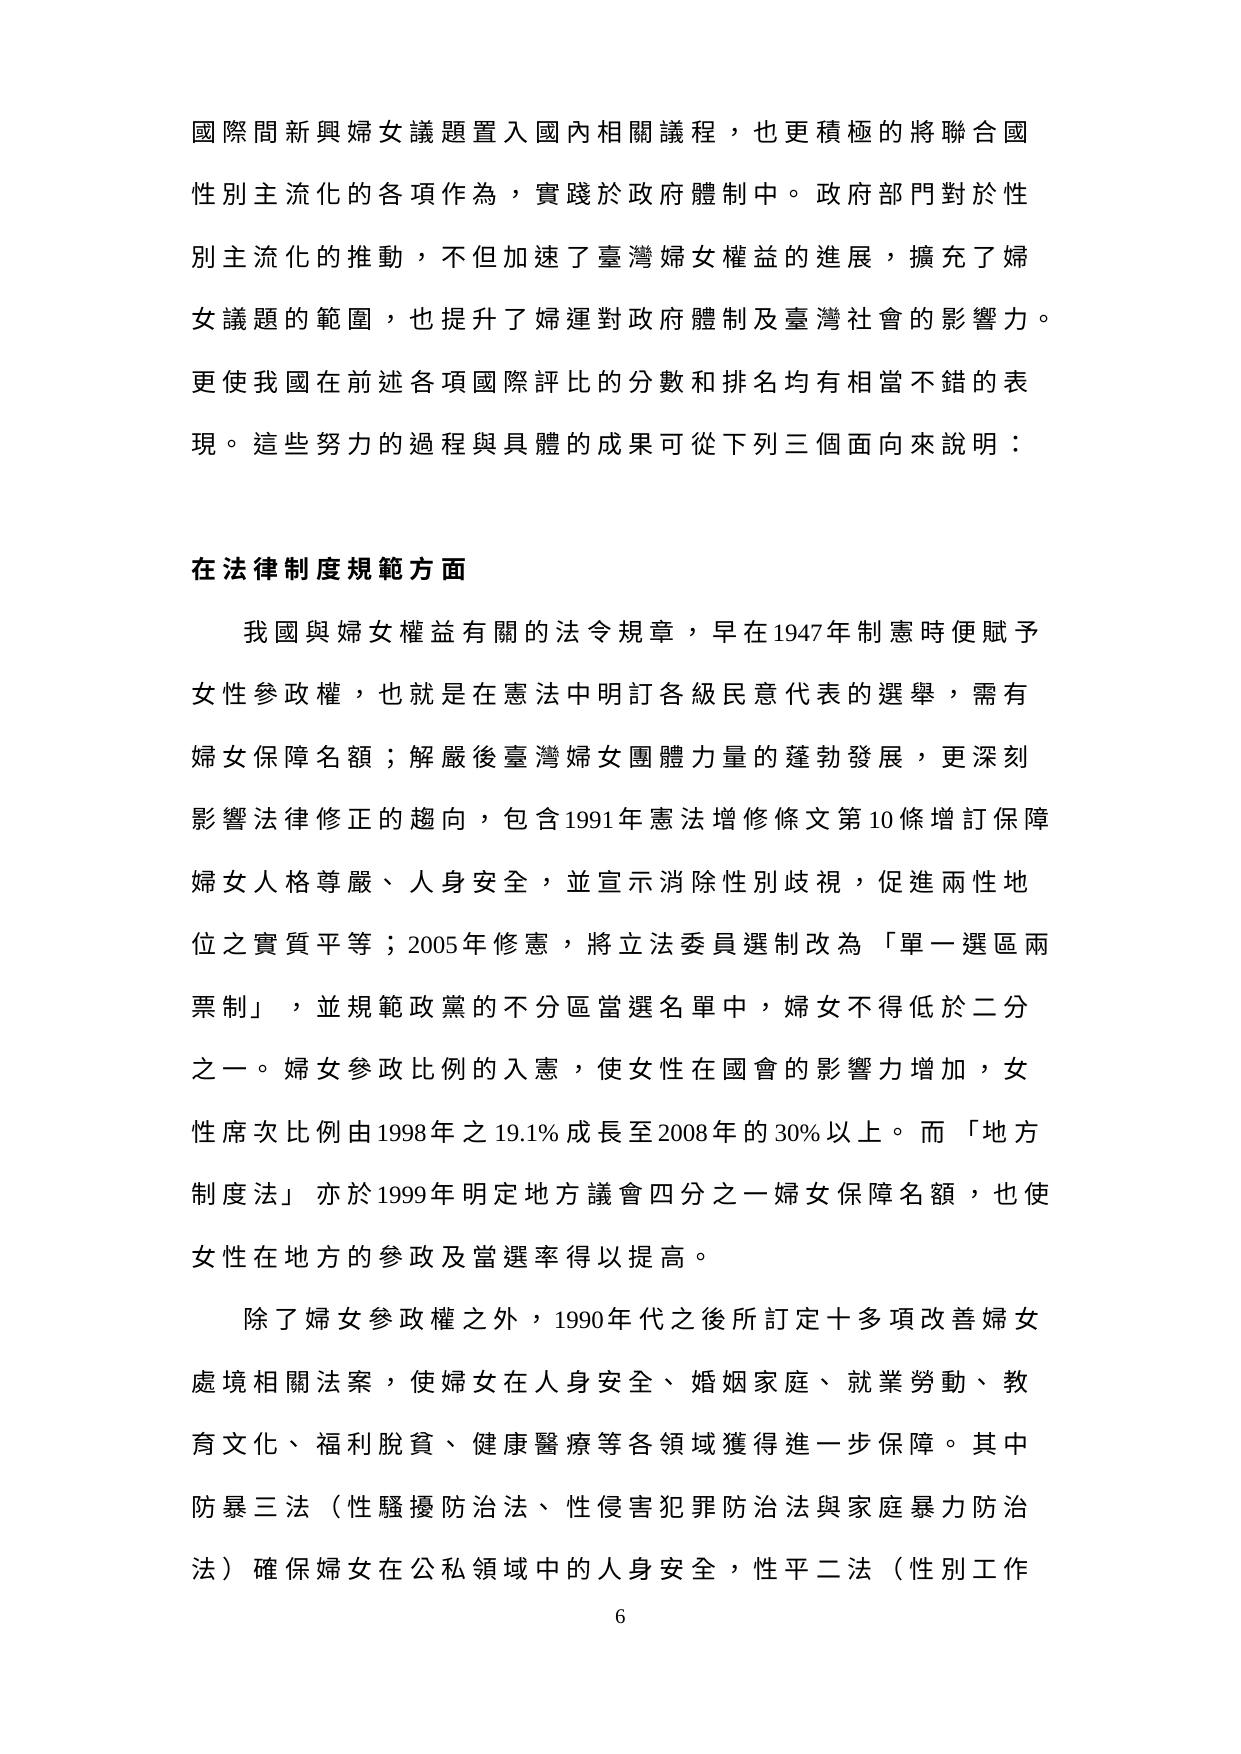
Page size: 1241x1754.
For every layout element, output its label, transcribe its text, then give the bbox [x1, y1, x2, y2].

text 至於我國婦女權益的發展歷程，早年由於受到國內外政治社會環境因素的影響，婦運的動能幾乎全部來自民間的少數婦團，多數婦女團體都著重於傳統救濟或支援性質的服務提供。解嚴後至1990年代初期，婦運的街頭抗爭與立法遊說同時進行，在社會倡議之外，雖然開始出現修法成果，但是尚難深入政府體制、撼動社會既有的性別關係。1990年代中期之後，隨著解嚴及民主體制的成長與發展，民間婦女團體與政府的關係，也在批判對抗之外，出現參與治理的夥伴關係，開始產生對政策的影響力，修法與制訂新法的成果也持續累積。1997年行政院婦女權益促進委員會（以下簡稱行政院婦權會）成立後，民間婦女團體逐漸以行政院婦權會做為參與式民主的平臺，開始嘗試運作這項新夥伴關係。2003年透過「國際婦女論壇－性別主流化之臺灣願景」會議的舉辦，此一民主平臺發揮了進一步的功能，不但將國際間新興婦女議題置入國內相關議程，也更積極的將聯合國性別主流化的各項作為，實踐於政府體制中。政府部門對於性別主流化的推動，不但加速了臺灣婦女權益的進展，擴充了婦女議題的範圍，也提升了婦運對政府體制及臺灣社會的影響力。更使我國在前述各項國際評比的分數和排名均有相當不錯的表現。這些努力的過程與具體的成果可從下列三個面向來說明： [188, 89, 1052, 464]
text 我國與婦女權益有關的法令規章，早在1947年制憲時便賦予女性參政權，也就是在憲法中明訂各級民意代表的選舉，需有婦女保障名額；解嚴後臺灣婦女團體力量的蓬勃發展，更深刻影響法律修正的趨向，包含1991年憲法增修條文第10條增訂保障婦女人格尊嚴、人身安全，並宣示消除性別歧視，促進兩性地位之實質平等；2005年修憲，將立法委員選制改為「單一選區兩票制」，並規範政黨的不分區當選名單中，婦女不得低於二分之一。婦女參政比例的入憲，使女性在國會的影響力增加，女性席次比例由1998年之19.1%成長至2008年的30%以上。而「地方制度法」亦於1999年明定地方議會四分之一婦女保障名額，也使女性在地方的參政及當選率得以提高。 [188, 589, 1052, 1276]
text 除了婦女參政權之外，1990年代之後所訂定十多項改善婦女處境相關法案，使婦女在人身安全、婚姻家庭、就業勞動、教育文化、福利脫貧、健康醫療等各領域獲得進一步保障。其中防暴三法（性騷擾防治法、性侵害犯罪防治法與家庭暴力防治法）確保婦女在公私領域中的人身安全，性平二法（性別工作 [188, 1276, 1052, 1589]
text 在法律制度規範方面 [188, 526, 1052, 589]
